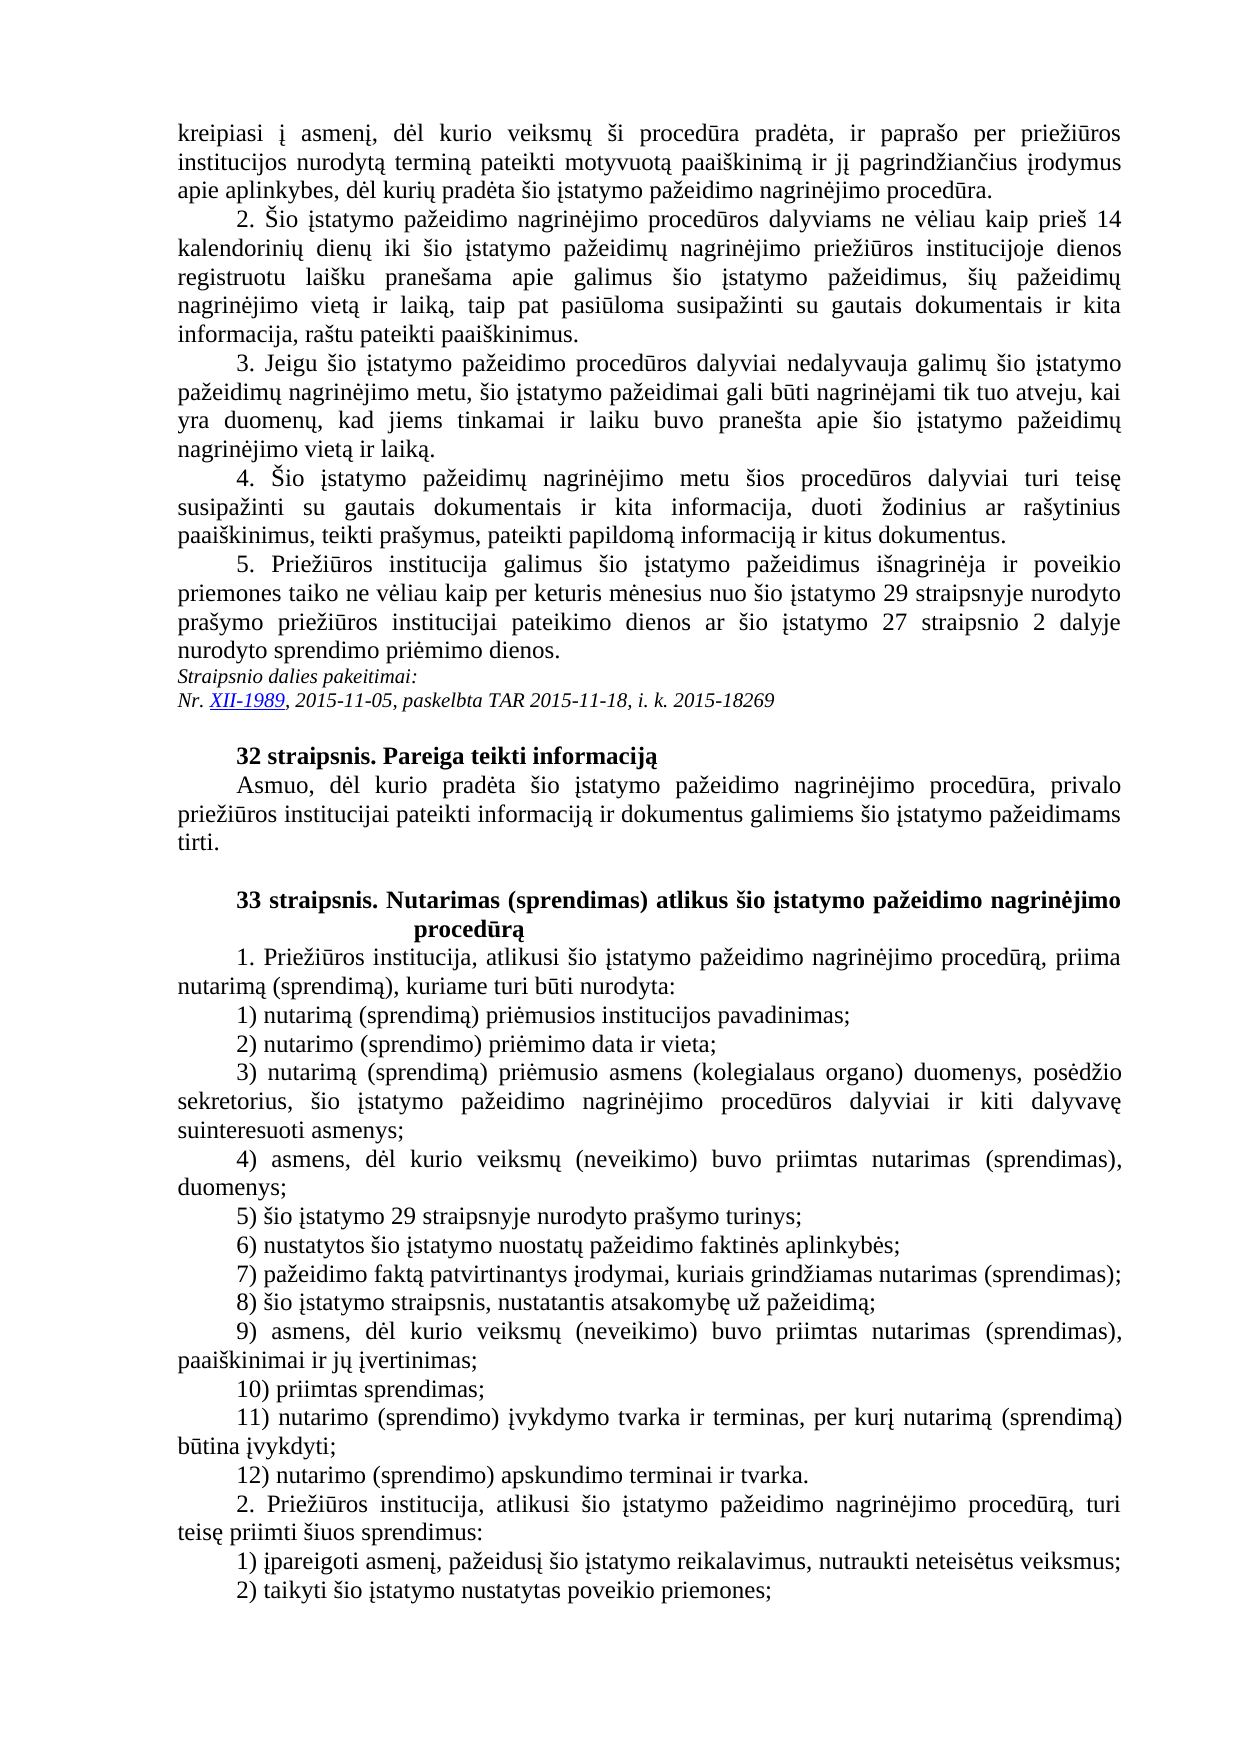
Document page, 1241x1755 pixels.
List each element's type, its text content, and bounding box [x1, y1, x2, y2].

text 4. Šio įstatymo pažeidimų nagrinėjimo metu šios procedūros dalyviai turi teisę susipažinti su gautais dokumentais ir kita informacija, duoti žodinius ar rašytinius paaiškinimus, teikti prašymus, pateikti papildomą informaciją ir kitus dokumentus. [177, 463, 1122, 549]
text Straipsnio dalies pakeitimai: [177, 664, 1122, 688]
text 5. Priežiūros institucija galimus šio įstatymo pažeidimus išnagrinėja ir poveikio priemones taiko ne vėliau kaip per keturis mėnesius nuo šio įstatymo 29 straipsnyje nurodyto prašymo priežiūros institucijai pateikimo dienos ar šio įstatymo 27 straipsnio 2 dalyje nurodyto sprendimo priėmimo dienos. [177, 549, 1122, 664]
text 2) taikyti šio įstatymo nustatytas poveikio priemones; [177, 1575, 1122, 1604]
text 8) šio įstatymo straipsnis, nustatantis atsakomybę už pažeidimą; [177, 1287, 1122, 1316]
text 3) nutarimą (sprendimą) priėmusio asmens (kolegialaus organo) duomenys, posėdžio sekretorius, šio įstatymo pažeidimo nagrinėjimo procedūros dalyviai ir kiti dalyvavę suinteresuoti asmenys; [177, 1057, 1122, 1144]
text 10) priimtas sprendimas; [177, 1374, 1122, 1402]
text Nr. XII-1989, 2015-11-05, paskelbta TAR 2015-11-18, i. k. 2015-18269 [177, 688, 1122, 712]
text 11) nutarimo (sprendimo) įvykdymo tvarka ir terminas, per kurį nutarimą (sprendimą) būtina įvykdyti; [177, 1402, 1122, 1460]
text 32 straipsnis. Pareiga teikti informaciją [236, 741, 1122, 770]
text 4) asmens, dėl kurio veiksmų (neveikimo) buvo priimtas nutarimas (sprendimas), duomenys; [177, 1144, 1122, 1201]
text Asmuo, dėl kurio pradėta šio įstatymo pažeidimo nagrinėjimo procedūra, privalo priežiūros institucijai pateikti informaciją ir dokumentus galimiems šio įstatymo pažeidimams tirti. [177, 770, 1122, 856]
text 2. Priežiūros institucija, atlikusi šio įstatymo pažeidimo nagrinėjimo procedūrą, turi teisę priimti šiuos sprendimus: [177, 1489, 1122, 1546]
text 3. Jeigu šio įstatymo pažeidimo procedūros dalyviai nedalyvauja galimų šio įstatymo pažeidimų nagrinėjimo metu, šio įstatymo pažeidimai gali būti nagrinėjami tik tuo atveju, kai yra duomenų, kad jiems tinkamai ir laiku buvo pranešta apie šio įstatymo pažeidimų nagrinėjimo vietą ir laiką. [177, 348, 1122, 463]
text 33 straipsnis. Nutarimas (sprendimas) atlikus šio įstatymo pažeidimo nagrinėjimo procedūrą [236, 885, 1122, 942]
text 1) nutarimą (sprendimą) priėmusios institucijos pavadinimas; [177, 1000, 1122, 1029]
text 2) nutarimo (sprendimo) priėmimo data ir vieta; [177, 1029, 1122, 1057]
text 1. Priežiūros institucija, atlikusi šio įstatymo pažeidimo nagrinėjimo procedūrą, priima nutarimą (sprendimą), kuriame turi būti nurodyta: [177, 942, 1122, 1000]
text kreipiasi į asmenį, dėl kurio veiksmų ši procedūra pradėta, ir paprašo per priežiūros institucijos nurodytą terminą pateikti motyvuotą paaiškinimą ir jį pagrindžiančius įrodymus apie aplinkybes, dėl kurių pradėta šio įstatymo pažeidimo nagrinėjimo procedūra. [177, 118, 1122, 204]
text 6) nustatytos šio įstatymo nuostatų pažeidimo faktinės aplinkybės; [177, 1230, 1122, 1259]
text 12) nutarimo (sprendimo) apskundimo terminai ir tvarka. [177, 1460, 1122, 1489]
text 2. Šio įstatymo pažeidimo nagrinėjimo procedūros dalyviams ne vėliau kaip prieš 14 kalendorinių dienų iki šio įstatymo pažeidimų nagrinėjimo priežiūros institucijoje dienos registruotu laišku pranešama apie galimus šio įstatymo pažeidimus, šių pažeidimų nagrinėjimo vietą ir laiką, taip pat pasiūloma susipažinti su gautais dokumentais ir kita informacija, raštu pateikti paaiškinimus. [177, 204, 1122, 348]
text 5) šio įstatymo 29 straipsnyje nurodyto prašymo turinys; [177, 1201, 1122, 1230]
text 9) asmens, dėl kurio veiksmų (neveikimo) buvo priimtas nutarimas (sprendimas), paaiškinimai ir jų įvertinimas; [177, 1316, 1122, 1374]
text 7) pažeidimo faktą patvirtinantys įrodymai, kuriais grindžiamas nutarimas (sprendimas); [177, 1259, 1122, 1287]
text 1) įpareigoti asmenį, pažeidusį šio įstatymo reikalavimus, nutraukti neteisėtus veiksmus; [177, 1546, 1122, 1575]
